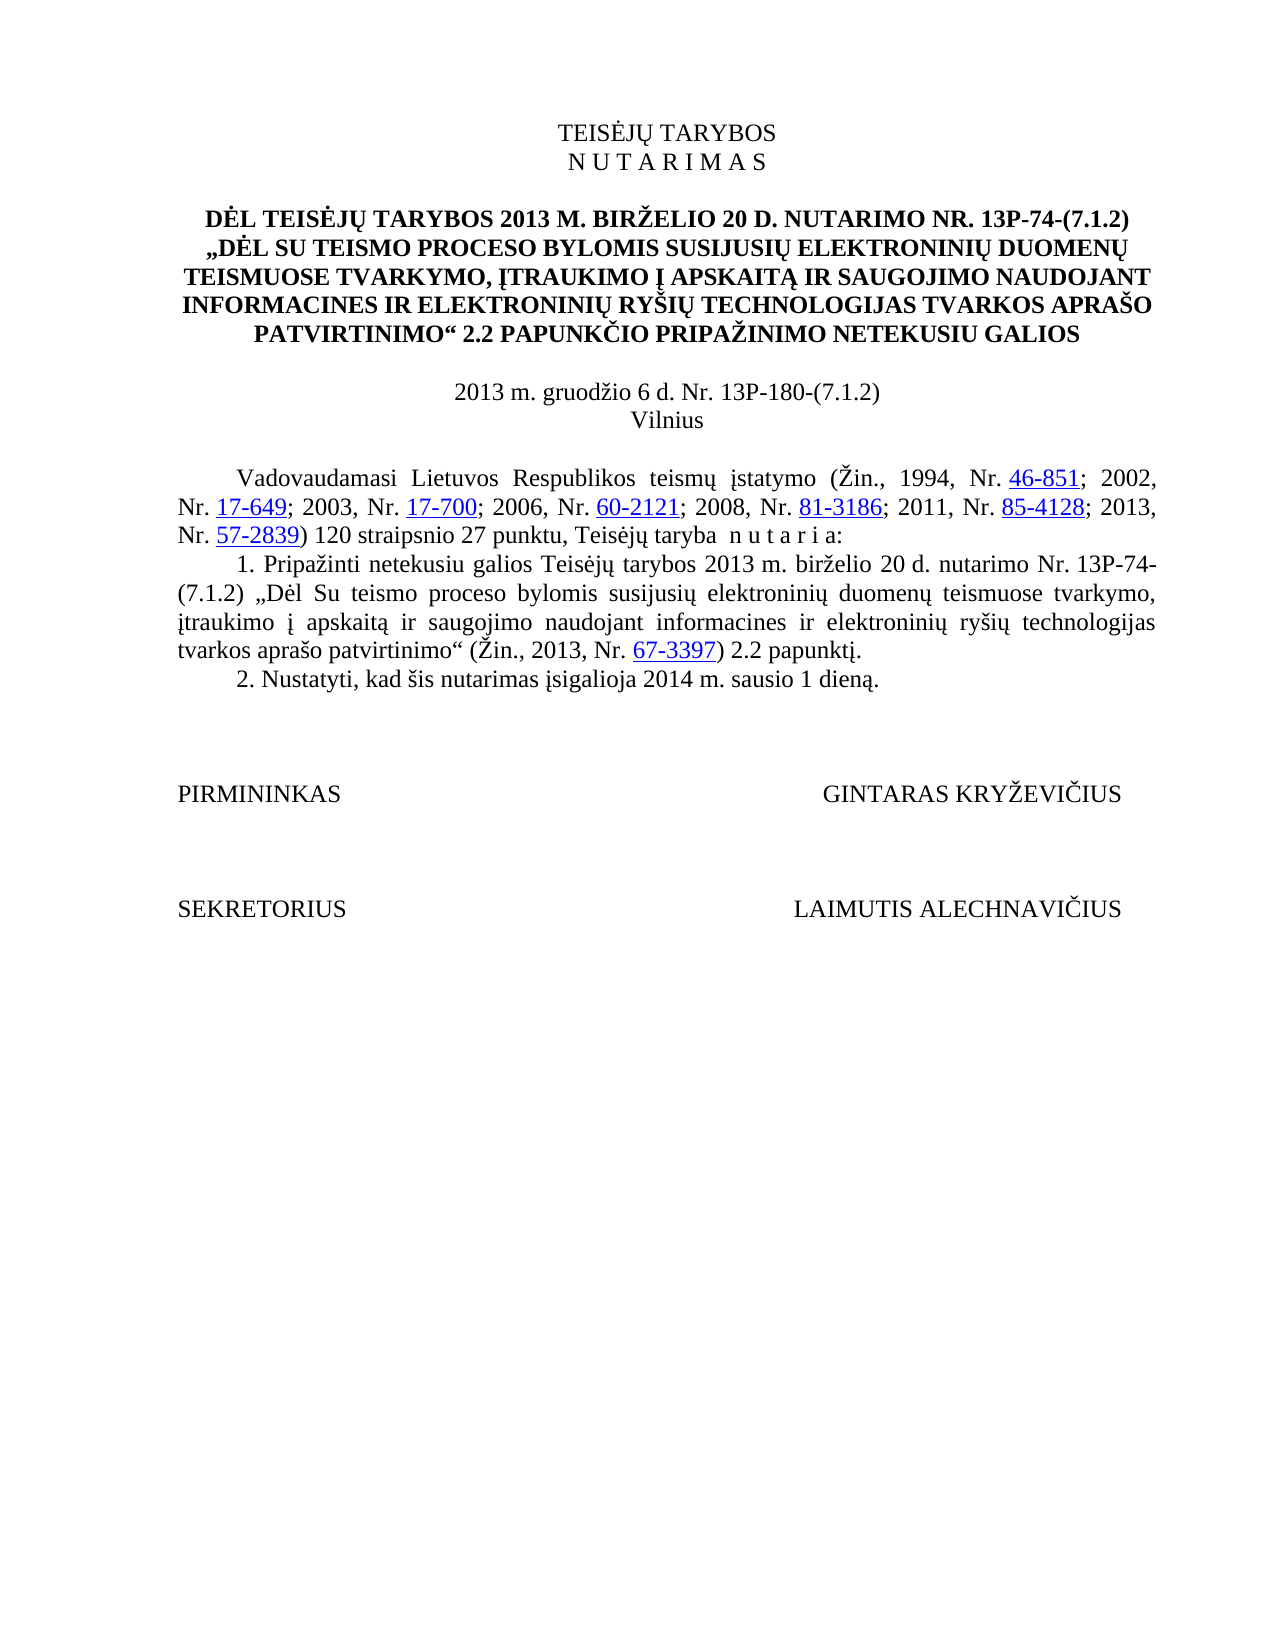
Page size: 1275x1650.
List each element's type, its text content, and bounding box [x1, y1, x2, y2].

text Pirmininkas Gintaras Kryževičius [177, 779, 1157, 808]
text TEISĖJŲ TARYBOS [177, 118, 1157, 147]
text 1. Pripažinti netekusiu galios Teisėjų tarybos 2013 m. birželio 20 d. nutarimo Nr. 13P-74-(7.1.2) „Dėl su teismo proceso bylomis susijusių elektroninių duomenų teismuose tvarkymo, įtraukimo į apskaitą ir saugojimo naudojant informacines ir elektroninių ryšių technologijas tvarkos aprašo patvirtinimo“ (Žin., 2013, Nr. 67-3397) 2.2 papunktį. [177, 549, 1157, 664]
text DĖL TEISĖJŲ TARYBOS 2013 M. BIRŽELIO 20 D. NUTARIMO Nr. 13P-74-(7.1.2) „DĖL SU TEISMO PROCESO BYLOMIS SUSIJUSIŲ ELEKTRONINIŲ DUOMENŲ TEISMUOSE TVARKYMO, ĮTRAUKIMO Į APSKAITĄ IR SAUGOJIMO NAUDOJANT INFORMACINES IR ELEKTRONINIŲ RYŠIŲ TECHNOLOGIJAS TVARKOS APRAŠO PATVIRTINIMO“ 2.2 PAPUNKČIO PRIPAŽINIMO NETEKUSIU GALIOS [177, 204, 1157, 348]
text 2. Nustatyti, kad šis nutarimas įsigalioja 2014 m. sausio 1 dieną. [177, 664, 1157, 693]
text Sekretorius Laimutis Alechnavičius [177, 894, 1157, 923]
text Vadovaudamasi Lietuvos Respublikos teismų įstatymo (Žin., 1994, Nr. 46-851; 2002, Nr. 17-649; 2003, Nr. 17-700; 2006, Nr. 60-2121; 2008, Nr. 81-3186; 2011, Nr. 85-4128; 2013, Nr. 57-2839) 120 straipsnio 27 punktu, Teisėjų taryba n u t a r i a: [177, 463, 1157, 549]
text N U T A R I M A S [177, 147, 1157, 176]
text Vilnius [177, 406, 1157, 434]
text 2013 m. gruodžio 6 d. Nr. 13P-180-(7.1.2) [177, 377, 1157, 406]
